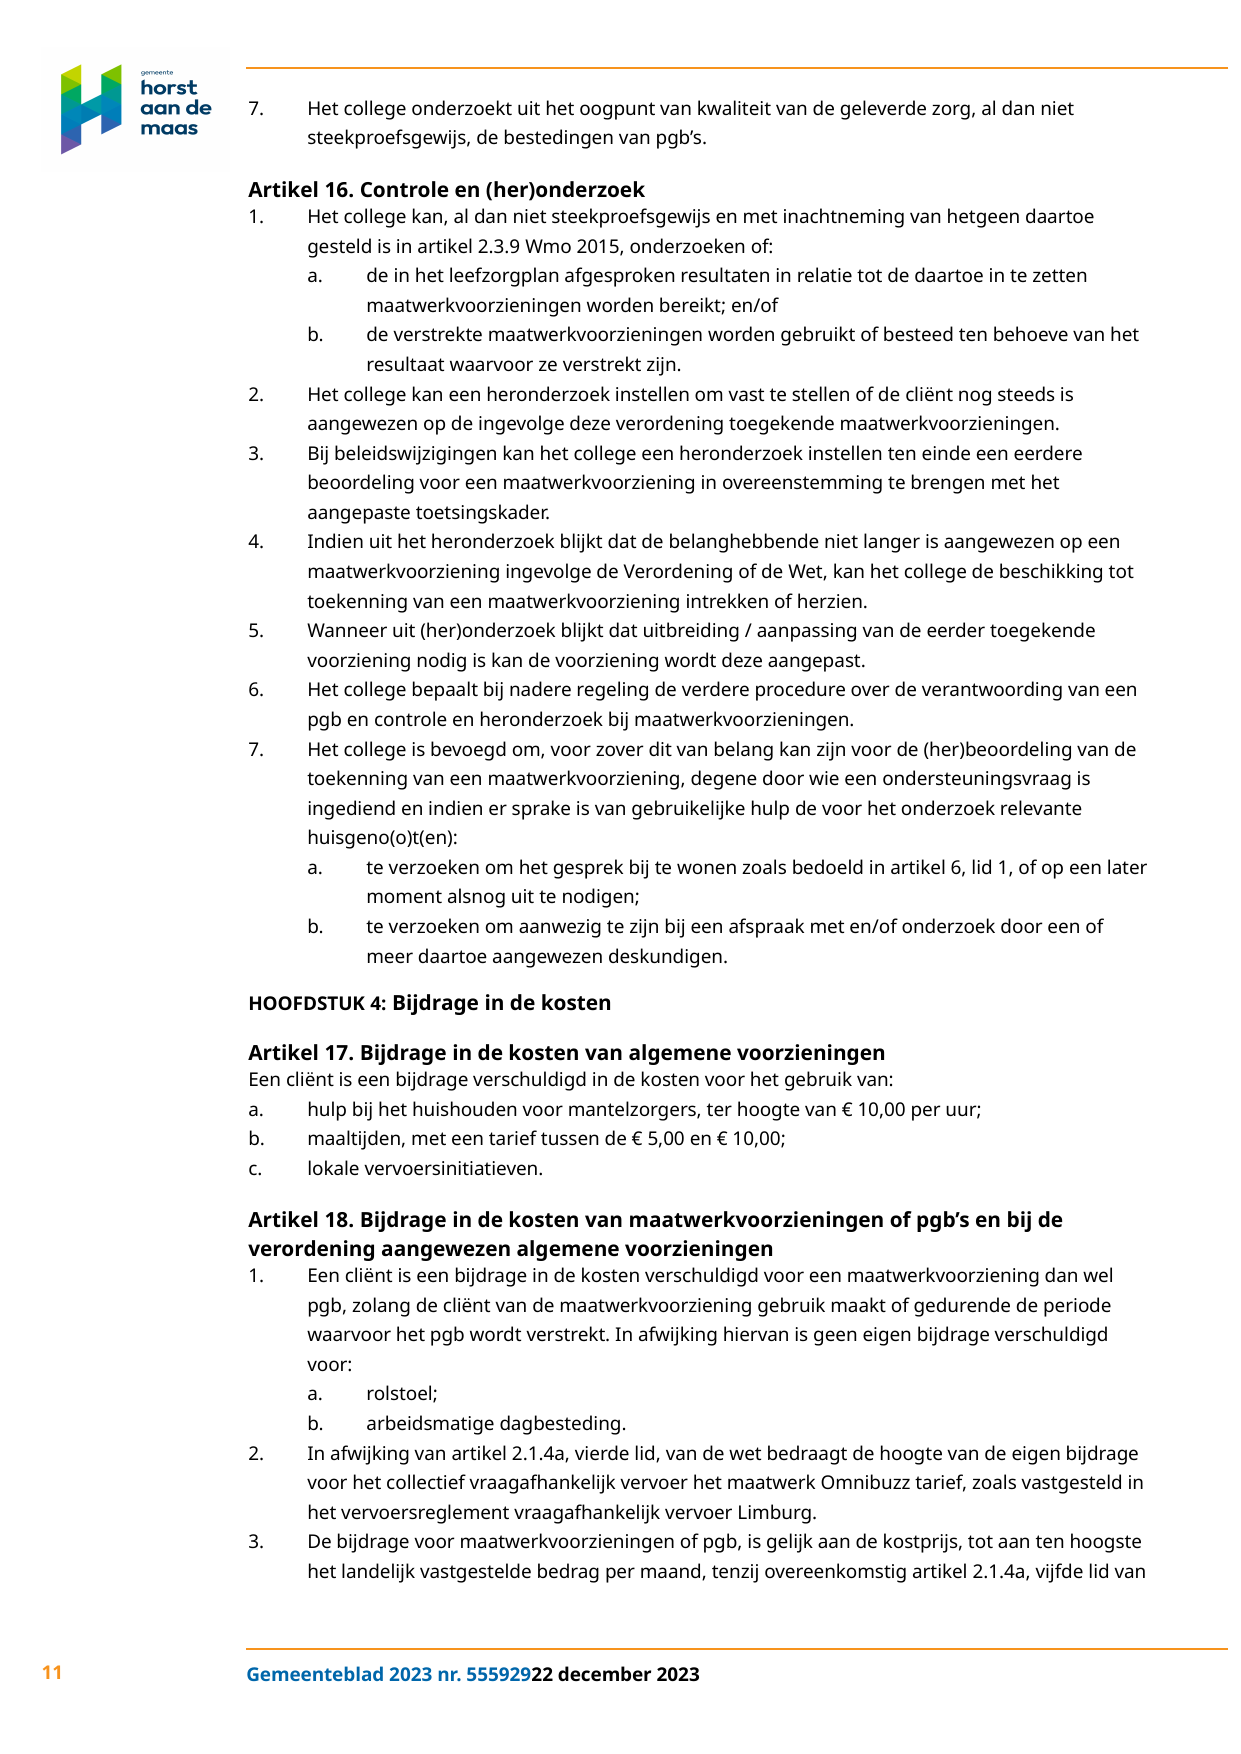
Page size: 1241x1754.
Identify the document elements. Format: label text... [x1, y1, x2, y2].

text Artikel 18. Bijdrage in de kosten van maatwerkvoorzieningen of pgb’s en bij de verordening aangewezen algemene voorzieningen [248, 1205, 1152, 1262]
list maaltijden, met een tarief tussen de € 5,00 en € 10,00; [248, 1125, 1152, 1151]
list te verzoeken om aanwezig te zijn bij een afspraak met en/of onderzoek door een of meer daartoe aangewezen deskundigen. [307, 913, 1152, 968]
list Indien uit het heronderzoek blijkt dat de belanghebbende niet langer is aangewezen op een maatwerkvoorziening ingevolge de Verordening of de Wet, kan het college de beschikking tot toekenning van een maatwerkvoorziening intrekken of herzien. [248, 529, 1152, 613]
list hulp bij het huishouden voor mantelzorgers, ter hoogte van € 10,00 per uur; [248, 1096, 1152, 1121]
list Bij beleidswijzigingen kan het college een heronderzoek instellen ten einde een eerdere beoordeling voor een maatwerkvoorziening in overeenstemming te brengen met het aangepaste toetsingskader. [248, 440, 1152, 525]
list Het college kan een heronderzoek instellen om vast te stellen of de cliënt nog steeds is aangewezen op de ingevolge deze verordening toegekende maatwerkvoorzieningen. [248, 381, 1152, 436]
list arbeidsmatige dagbesteding. [307, 1410, 1152, 1436]
text HOOFDSTUK 4: Bijdrage in de kosten [248, 988, 1152, 1017]
list Het college onderzoekt uit het oogpunt van kwaliteit van de geleverde zorg, al dan niet steekproefsgewijs, de bestedingen van pgb’s. [248, 95, 1152, 150]
list lokale vervoersinitiatieven. [248, 1155, 1152, 1181]
list de in het leefzorgplan afgesproken resultaten in relatie tot de daartoe in te zetten maatwerkvoorzieningen worden bereikt; en/of [307, 262, 1152, 318]
list rolstoel; [307, 1381, 1152, 1406]
list te verzoeken om het gesprek bij te wonen zoals bedoeld in artikel 6, lid 1, of op een later moment alsnog uit te nodigen; [307, 854, 1152, 909]
list de verstrekte maatwerkvoorzieningen worden gebruikt of besteed ten behoeve van het resultaat waarvoor ze verstrekt zijn. [307, 322, 1152, 377]
list Wanneer uit (her)onderzoek blijkt dat uitbreiding / aanpassing van de eerder toegekende voorziening nodig is kan de voorziening wordt deze aangepast. [248, 617, 1152, 673]
picture [41, 47, 231, 172]
text Een cliënt is een bijdrage verschuldigd in de kosten voor het gebruik van: [248, 1066, 1152, 1092]
list Een cliënt is een bijdrage in de kosten verschuldigd voor een maatwerkvoorziening dan wel pgb, zolang de cliënt van de maatwerkvoorziening gebruik maakt of gedurende de periode waarvoor het pgb wordt verstrekt. In afwijking hiervan is geen eigen bijdrage verschuldigd voor: [248, 1262, 1152, 1377]
list In afwijking van artikel 2.1.4a, vierde lid, van de wet bedraagt de hoogte van de eigen bijdrage voor het collectief vraagafhankelijk vervoer het maatwerk Omnibuzz tarief, zoals vastgesteld in het vervoersreglement vraagafhankelijk vervoer Limburg. [248, 1440, 1152, 1524]
list De bijdrage voor maatwerkvoorzieningen of pgb, is gelijk aan de kostprijs, tot aan ten hoogste het landelijk vastgestelde bedrag per maand, tenzij overeenkomstig artikel 2.1.4a, vijfde lid van [248, 1528, 1152, 1584]
list Het college is bevoegd om, voor zover dit van belang kan zijn voor de (her)beoordeling van de toekenning van een maatwerkvoorziening, degene door wie een ondersteuningsvraag is ingediend en indien er sprake is van gebruikelijke hulp de voor het onderzoek relevante huisgeno(o)t(en): [248, 736, 1152, 850]
text Artikel 17. Bijdrage in de kosten van algemene voorzieningen [248, 1038, 1152, 1066]
list Het college bepaalt bij nadere regeling de verdere procedure over de verantwoording van een pgb en controle en heronderzoek bij maatwerkvoorzieningen. [248, 677, 1152, 732]
text Artikel 16. Controle en (her)onderzoek [248, 175, 1152, 203]
list Het college kan, al dan niet steekproefsgewijs en met inachtneming van hetgeen daartoe gesteld is in artikel 2.3.9 Wmo 2015, onderzoeken of: [248, 203, 1152, 258]
